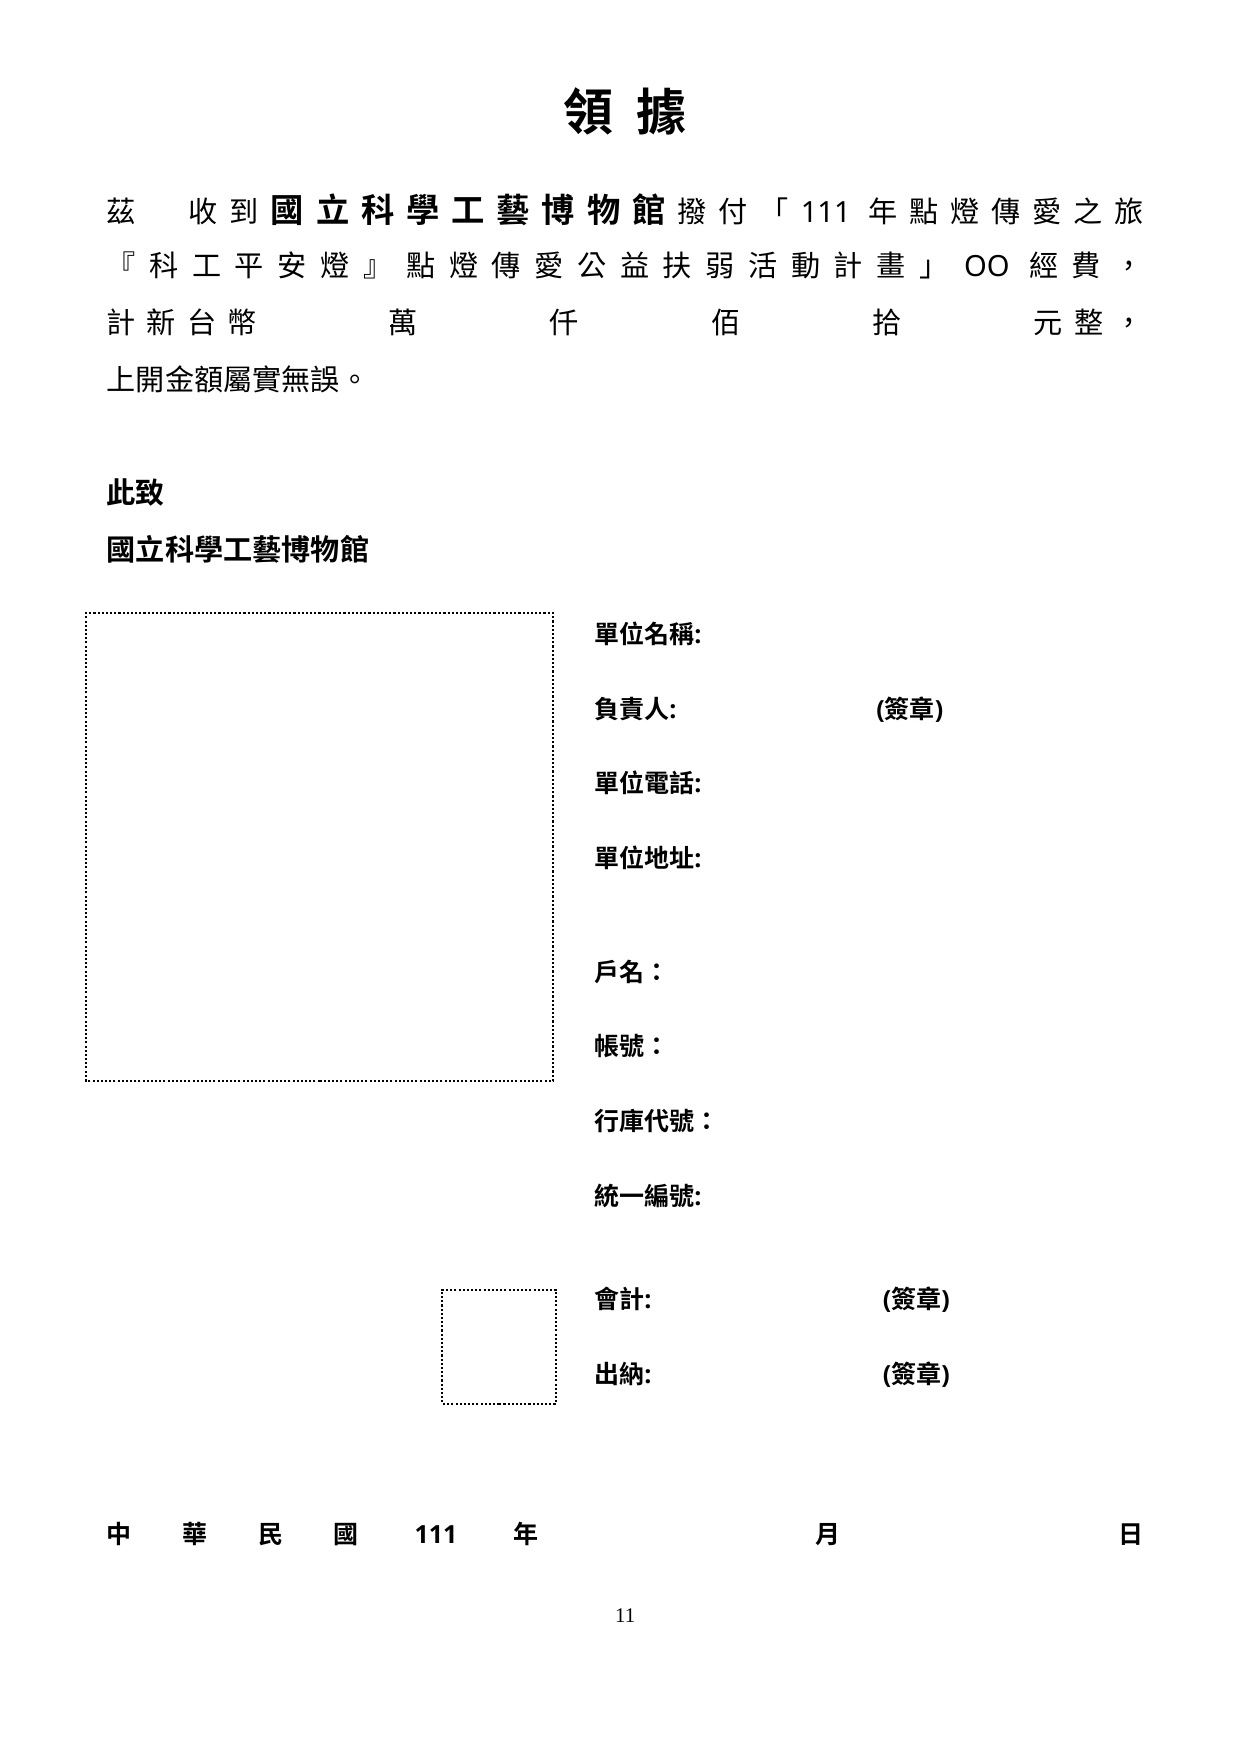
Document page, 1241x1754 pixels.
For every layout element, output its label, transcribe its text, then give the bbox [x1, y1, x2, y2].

text 此致 [106, 462, 1144, 519]
text 上開金額屬實無誤。 [106, 349, 1144, 406]
text 中華民國111年 月 日 [106, 1504, 1144, 1561]
text 茲 收到國立科學工藝博物館撥付「111年點燈傳愛之旅 [106, 179, 1144, 236]
text 行庫代號： [331, 1091, 1144, 1148]
text 會計: (簽章) [331, 1269, 1144, 1326]
text 計新台幣 萬 仟 佰 拾 元整， [106, 292, 1144, 349]
text 單位地址: [554, 828, 1144, 885]
text 負責人: (簽章) [554, 679, 1144, 736]
text 帳號： [554, 1017, 1144, 1073]
text 單位電話: [554, 754, 1144, 810]
text 出納: (簽章) [557, 1344, 1144, 1401]
text 戶名： [554, 942, 1144, 998]
text 領 據 [106, 66, 1144, 151]
text 單位名稱: [331, 604, 1144, 661]
text 『科工平安燈』點燈傳愛公益扶弱活動計畫」OO經費， [106, 236, 1144, 292]
text 統一編號: [331, 1166, 1144, 1223]
text 國立科學工藝博物館 [106, 519, 1144, 576]
text [331, 1344, 442, 1401]
